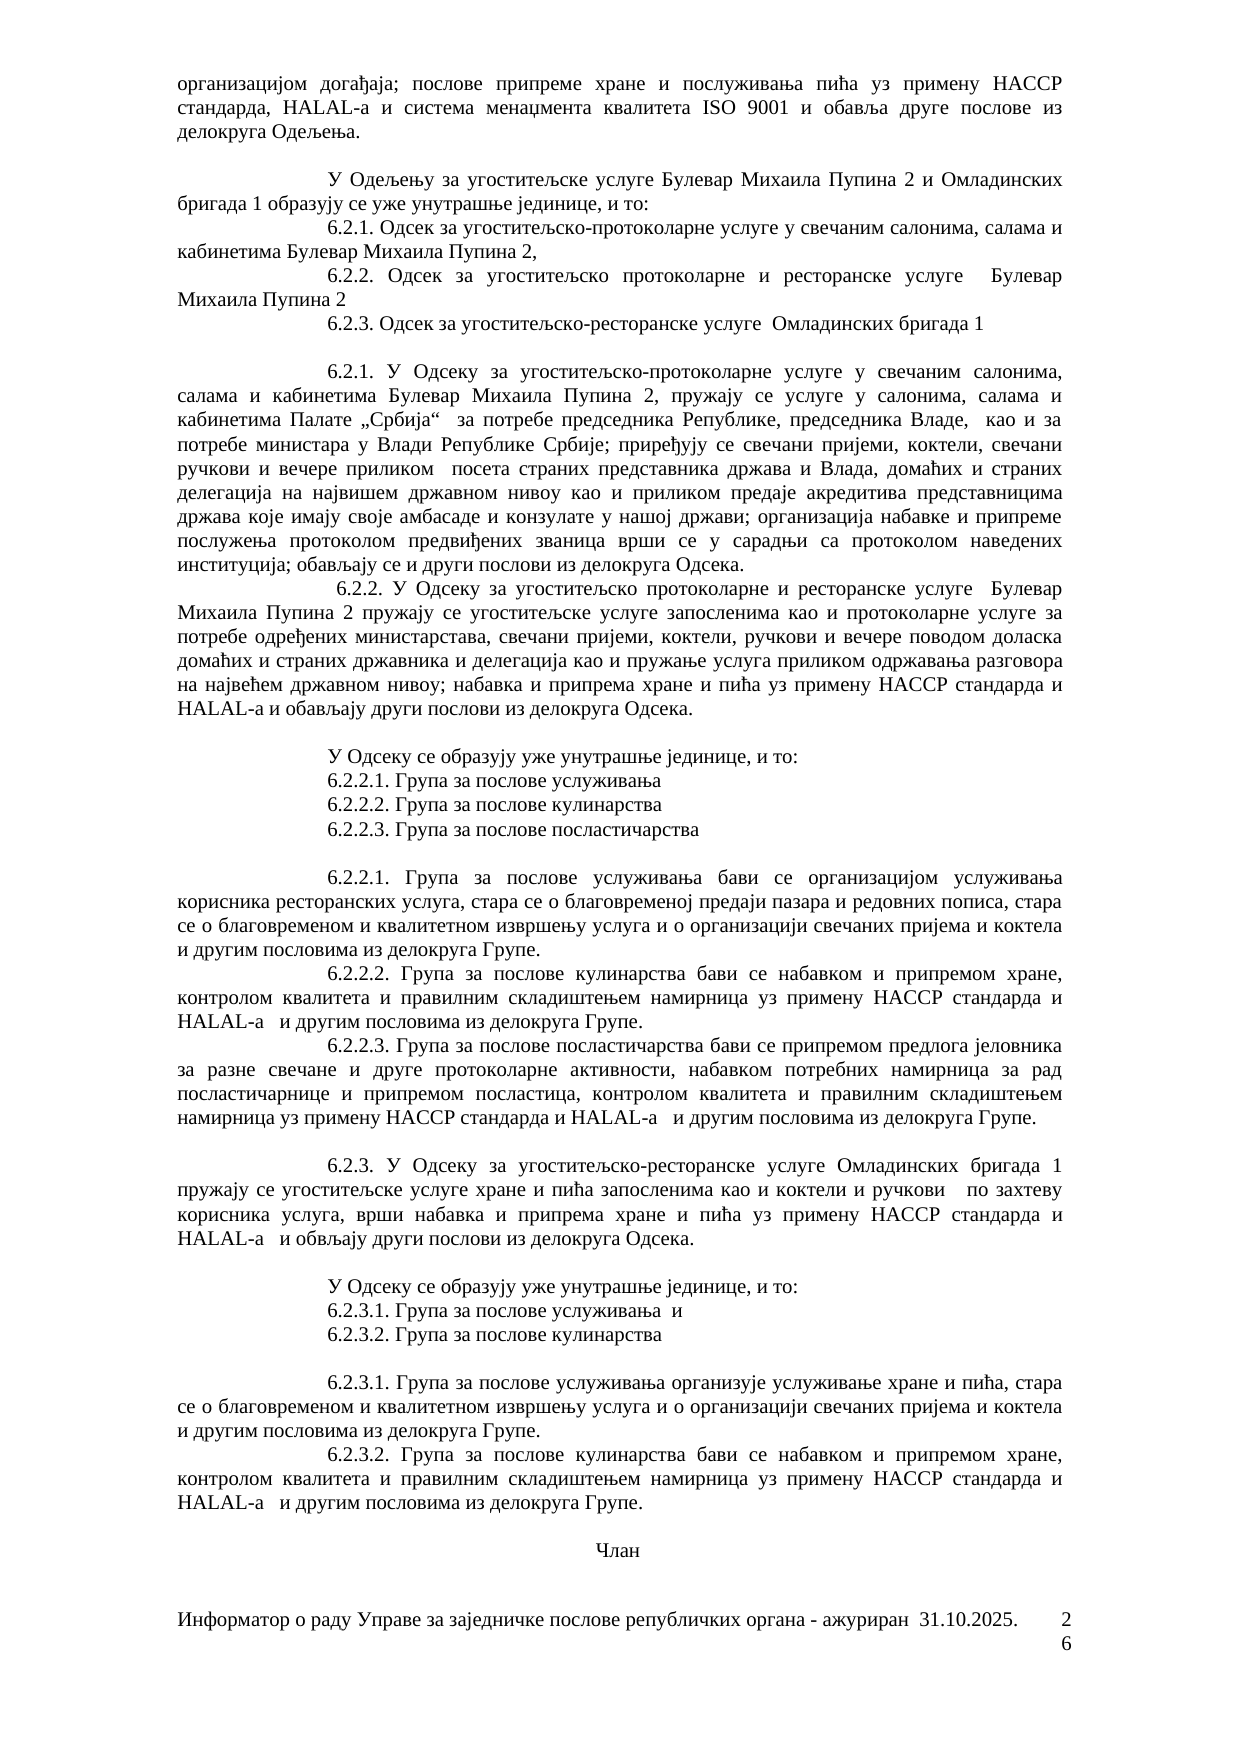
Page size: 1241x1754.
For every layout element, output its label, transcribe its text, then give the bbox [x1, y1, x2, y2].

text 6.2.1. Одсек за угоститељско-протоколарне услуге у свечаним салонима, салама и кабинетима Булевар Михаила Пупина 2, [177, 215, 1063, 263]
text 6.2.2.3. Група за послове посластичарства [177, 816, 1063, 841]
text 6.2.3. У Одсеку за угоститељско-ресторанске услуге Омладинских бригада 1 пружају се угоститељске услуге хране и пића запосленима као и коктели и ручкови по захтеву корисника услуга, врши набавка и припрема хране и пића уз примену НАССР стандарда и HALAL-a и обвљају други послови из делокруга Одсека. [177, 1153, 1063, 1249]
text организацијом догађаја; послове припреме хране и послуживања пића уз примену НАССР стандарда, HALAL-a и система менаџмента квалитета ISO 9001 и обавља друге послове из делокруга Одељења. [177, 71, 1063, 143]
text 6.2.3. Одсек за угоститељско-ресторанске услуге Омладинских бригада 1 [177, 311, 1063, 335]
text 6.2.2. Одсек за угоститељско протоколарне и ресторанске услуге Булевар Михаила Пупина 2 [177, 263, 1063, 311]
text 6.2.2.2. Група за послове кулинарства бави се набавком и припремом хране, контролом квалитета и правилним складиштењем намирница уз примену НАССР стандарда и HALAL-a и другим пословима из делокруга Групе. [177, 961, 1063, 1033]
text У Одсеку се образују уже унутрашње јединице, и то: [177, 744, 1063, 768]
text Члан [177, 1538, 1063, 1562]
text У Одсеку се образују уже унутрашње јединице, и то: [177, 1274, 1063, 1298]
text 6.2.2. У Одсеку за угоститељско протоколарне и ресторанске услуге Булевар Михаила Пупина 2 пружају се угоститељске услуге запосленима као и протоколарне услуге за потребе одређених министарстава, свечани пријеми, коктели, ручкови и вечере поводом доласка домаћих и страних државника и делегација као и пружање услуга приликом одржавања разговора на највећем државном нивоу; набавка и припрема хране и пића уз примену НАССР стандарда и HALAL-a и обављају други послови из делокруга Одсека. [177, 576, 1063, 720]
text 6.2.2.2. Група за послове кулинарства [177, 792, 1063, 816]
text 6.2.2.1. Група за послове услуживања бави се организацијом услуживања корисника ресторанских услуга, стара се о благовременој предаји пазара и редовних пописа, стара се о благовременом и квалитетном извршењу услуга и о организацији свечаних пријема и коктела и другим пословима из делокруга Групе. [177, 864, 1063, 961]
text 6.2.3.2. Група за послове кулинарства [177, 1322, 1063, 1346]
text 6.2.3.1. Група за послове услуживања организује услуживање хране и пића, стара се о благовременом и квалитетном извршењу услуга и о организацији свечаних пријема и коктела и другим пословима из делокруга Групе. [177, 1370, 1063, 1442]
text 6.2.3.1. Група за послове услуживања и [177, 1298, 1063, 1322]
text У Одељењу за угоститељске услуге Булевар Михаила Пупина 2 и Омладинских бригада 1 образују се уже унутрашње јединице, и то: [177, 167, 1063, 215]
text 6.2.2.3. Група за послове посластичарства бави се припремом предлога јеловника за разне свечане и друге протоколарне активности, набавком потребних намирница за рад посластичарнице и припремом посластица, контролом квалитета и правилним складиштењем намирница уз примену НАССР стандарда и HALAL-a и другим пословима из делокруга Групе. [177, 1033, 1063, 1129]
text 6.2.1. У Одсеку за угоститељско-протоколарне услуге у свечаним салонима, салама и кабинетима Булевар Михаила Пупина 2, пружају се услуге у салонима, салама и кабинетима Палате „Србија“ за потребе председника Републике, председника Владе, као и за потребе министара у Влади Републике Србије; приређују се свечани пријеми, коктели, свечани ручкови и вечере приликом посета страних представника држава и Влада, домаћих и страних делегација на највишем државном нивоу као и приликом предаје акредитива представницима држава које имају своје амбасаде и конзулате у нашој држави; организација набавке и припреме послужења протоколом предвиђених званица врши се у сарадњи са протоколом наведених институција; обављају се и други послови из делокруга Одсека. [177, 359, 1063, 576]
text 6.2.2.1. Група за послове услуживања [177, 768, 1063, 792]
text 6.2.3.2. Група за послове кулинарства бави се набавком и припремом хране, контролом квалитета и правилним складиштењем намирница уз примену НАССР стандарда и HALAL-a и другим пословима из делокруга Групе. [177, 1442, 1063, 1514]
